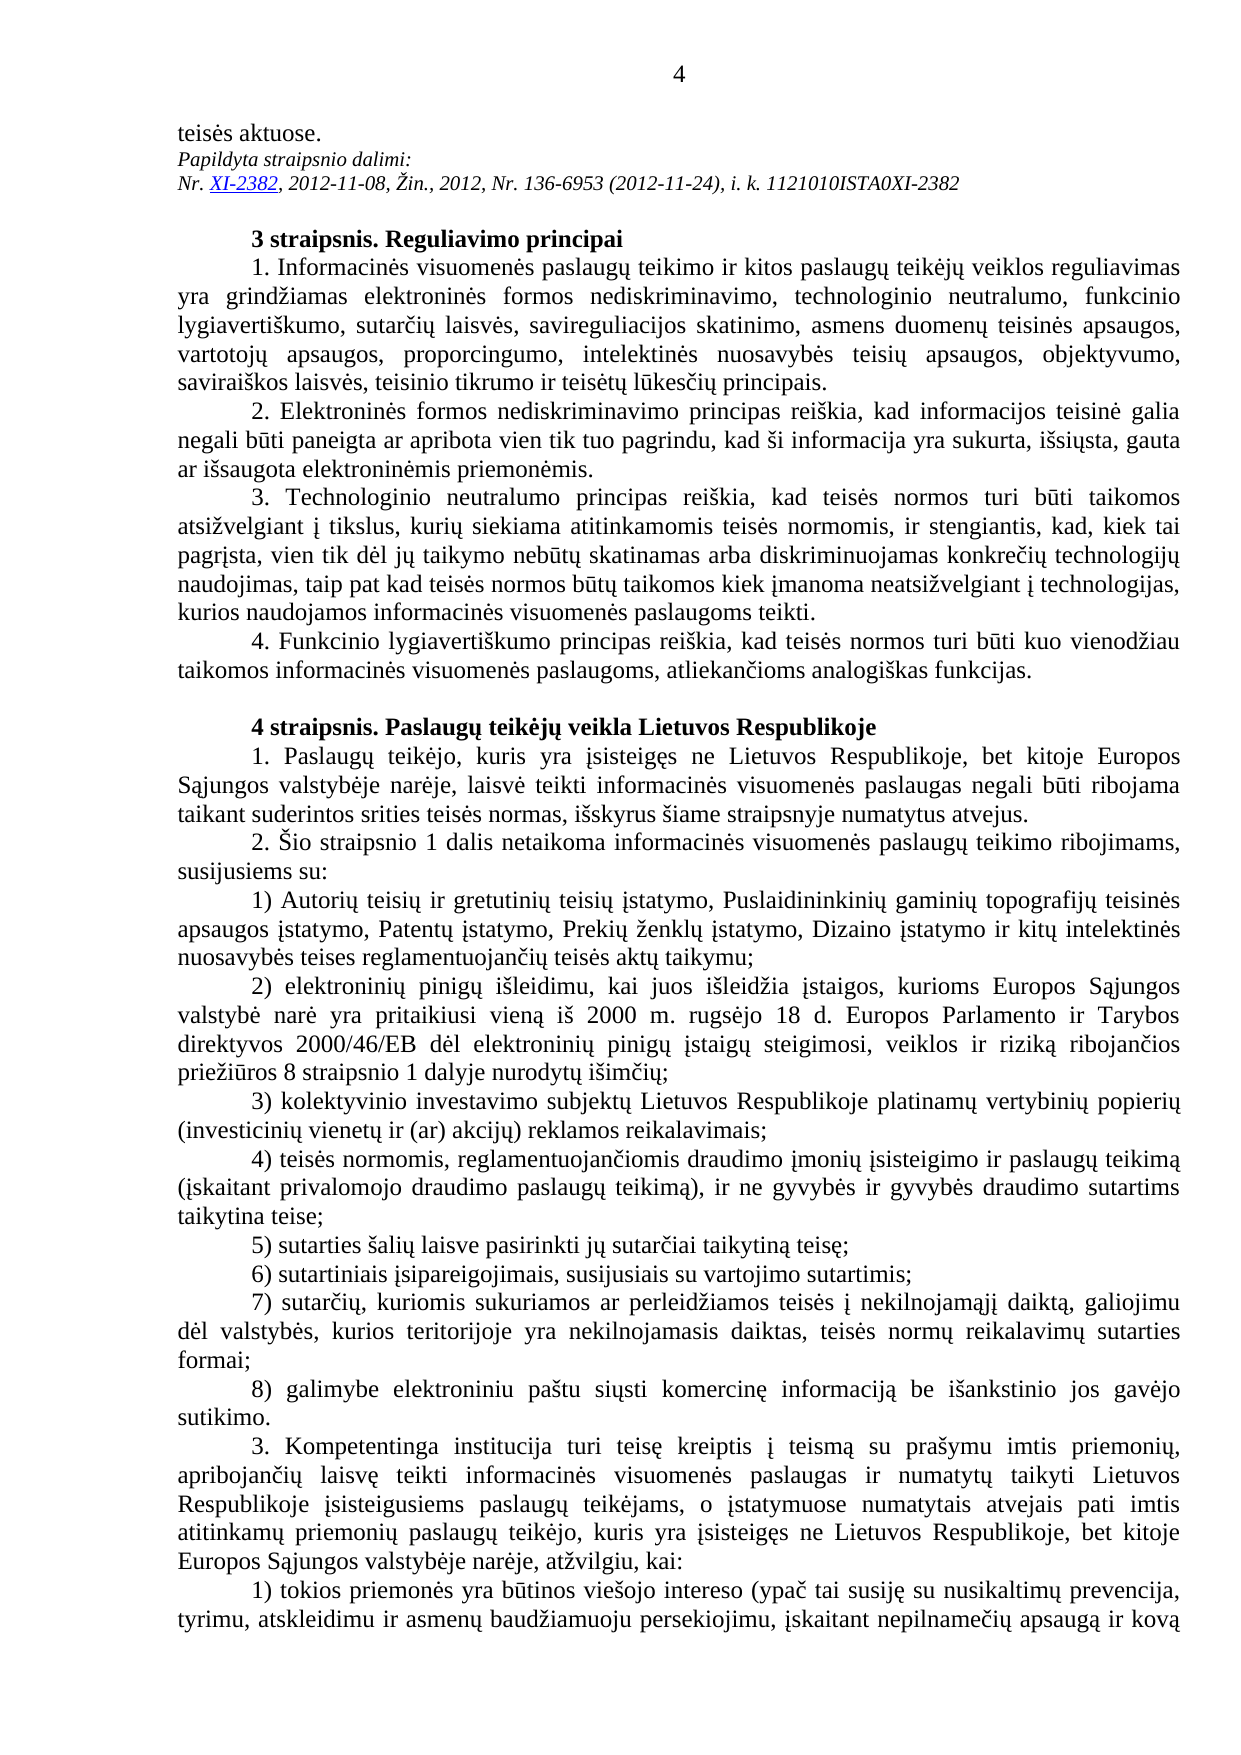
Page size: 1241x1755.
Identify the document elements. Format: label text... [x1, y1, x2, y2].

text 1) tokios priemonės yra būtinos viešojo intereso (ypač tai susiję su nusikaltimų prevencija, tyrimu, atskleidimu ir asmenų baudžiamuoju persekiojimu, įskaitant nepilnamečių apsaugą ir kovą [177, 1575, 1181, 1632]
text 8) galimybe elektroniniu paštu siųsti komercinę informaciją be išankstinio jos gavėjo sutikimo. [177, 1374, 1181, 1431]
text 7) sutarčių, kuriomis sukuriamos ar perleidžiamos teisės į nekilnojamąjį daiktą, galiojimu dėl valstybės, kurios teritorijoje yra nekilnojamasis daiktas, teisės normų reikalavimų sutarties formai; [177, 1287, 1181, 1374]
text 5) sutarties šalių laisve pasirinkti jų sutarčiai taikytiną teisę; [177, 1230, 1181, 1259]
text 2) elektroninių pinigų išleidimu, kai juos išleidžia įstaigos, kurioms Europos Sąjungos valstybė narė yra pritaikiusi vieną iš 2000 m. rugsėjo 18 d. Europos Parlamento ir Tarybos direktyvos 2000/46/EB dėl elektroninių pinigų įstaigų steigimosi, veiklos ir riziką ribojančios priežiūros 8 straipsnio 1 dalyje nurodytų išimčių; [177, 971, 1181, 1086]
text 1. Paslaugų teikėjo, kuris yra įsisteigęs ne Lietuvos Respublikoje, bet kitoje Europos Sąjungos valstybėje narėje, laisvė teikti informacinės visuomenės paslaugas negali būti ribojama taikant suderintos srities teisės normas, išskyrus šiame straipsnyje numatytus atvejus. [177, 741, 1181, 827]
text 4) teisės normomis, reglamentuojančiomis draudimo įmonių įsisteigimo ir paslaugų teikimą (įskaitant privalomojo draudimo paslaugų teikimą), ir ne gyvybės ir gyvybės draudimo sutartims taikytina teise; [177, 1144, 1181, 1230]
text 6) sutartiniais įsipareigojimais, susijusiais su vartojimo sutartimis; [177, 1259, 1181, 1287]
text Nr. XI-2382, 2012-11-08, Žin., 2012, Nr. 136-6953 (2012-11-24), i. k. 1121010ISTA0XI-2382 [177, 171, 1181, 195]
text 3. Technologinio neutralumo principas reiškia, kad teisės normos turi būti taikomos atsižvelgiant į tikslus, kurių siekiama atitinkamomis teisės normomis, ir stengiantis, kad, kiek tai pagrįsta, vien tik dėl jų taikymo nebūtų skatinamas arba diskriminuojamas konkrečių technologijų naudojimas, taip pat kad teisės normos būtų taikomos kiek įmanoma neatsižvelgiant į technologijas, kurios naudojamos informacinės visuomenės paslaugoms teikti. [177, 482, 1181, 626]
text 4 straipsnis. Paslaugų teikėjų veikla Lietuvos Respublikoje [177, 712, 1181, 741]
text 2. Elektroninės formos nediskriminavimo principas reiškia, kad informacijos teisinė galia negali būti paneigta ar apribota vien tik tuo pagrindu, kad ši informacija yra sukurta, išsiųsta, gauta ar išsaugota elektroninėmis priemonėmis. [177, 396, 1181, 482]
text 1) Autorių teisių ir gretutinių teisių įstatymo, Puslaidininkinių gaminių topografijų teisinės apsaugos įstatymo, Patentų įstatymo, Prekių ženklų įstatymo, Dizaino įstatymo ir kitų intelektinės nuosavybės teises reglamentuojančių teisės aktų taikymu; [177, 885, 1181, 971]
text 3 straipsnis. Reguliavimo principai [177, 224, 1181, 252]
text 3. Kompetentinga institucija turi teisę kreiptis į teismą su prašymu imtis priemonių, apribojančių laisvę teikti informacinės visuomenės paslaugas ir numatytų taikyti Lietuvos Respublikoje įsisteigusiems paslaugų teikėjams, o įstatymuose numatytais atvejais pati imtis atitinkamų priemonių paslaugų teikėjo, kuris yra įsisteigęs ne Lietuvos Respublikoje, bet kitoje Europos Sąjungos valstybėje narėje, atžvilgiu, kai: [177, 1431, 1181, 1575]
text 3) kolektyvinio investavimo subjektų Lietuvos Respublikoje platinamų vertybinių popierių (investicinių vienetų ir (ar) akcijų) reklamos reikalavimais; [177, 1086, 1181, 1144]
text 2. Šio straipsnio 1 dalis netaikoma informacinės visuomenės paslaugų teikimo ribojimams, susijusiems su: [177, 827, 1181, 885]
text teisės aktuose. [177, 118, 1181, 147]
text 1. Informacinės visuomenės paslaugų teikimo ir kitos paslaugų teikėjų veiklos reguliavimas yra grindžiamas elektroninės formos nediskriminavimo, technologinio neutralumo, funkcinio lygiavertiškumo, sutarčių laisvės, savireguliacijos skatinimo, asmens duomenų teisinės apsaugos, vartotojų apsaugos, proporcingumo, intelektinės nuosavybės teisių apsaugos, objektyvumo, saviraiškos laisvės, teisinio tikrumo ir teisėtų lūkesčių principais. [177, 252, 1181, 396]
text 4. Funkcinio lygiavertiškumo principas reiškia, kad teisės normos turi būti kuo vienodžiau taikomos informacinės visuomenės paslaugoms, atliekančioms analogiškas funkcijas. [177, 626, 1181, 684]
text Papildyta straipsnio dalimi: [177, 147, 1181, 171]
